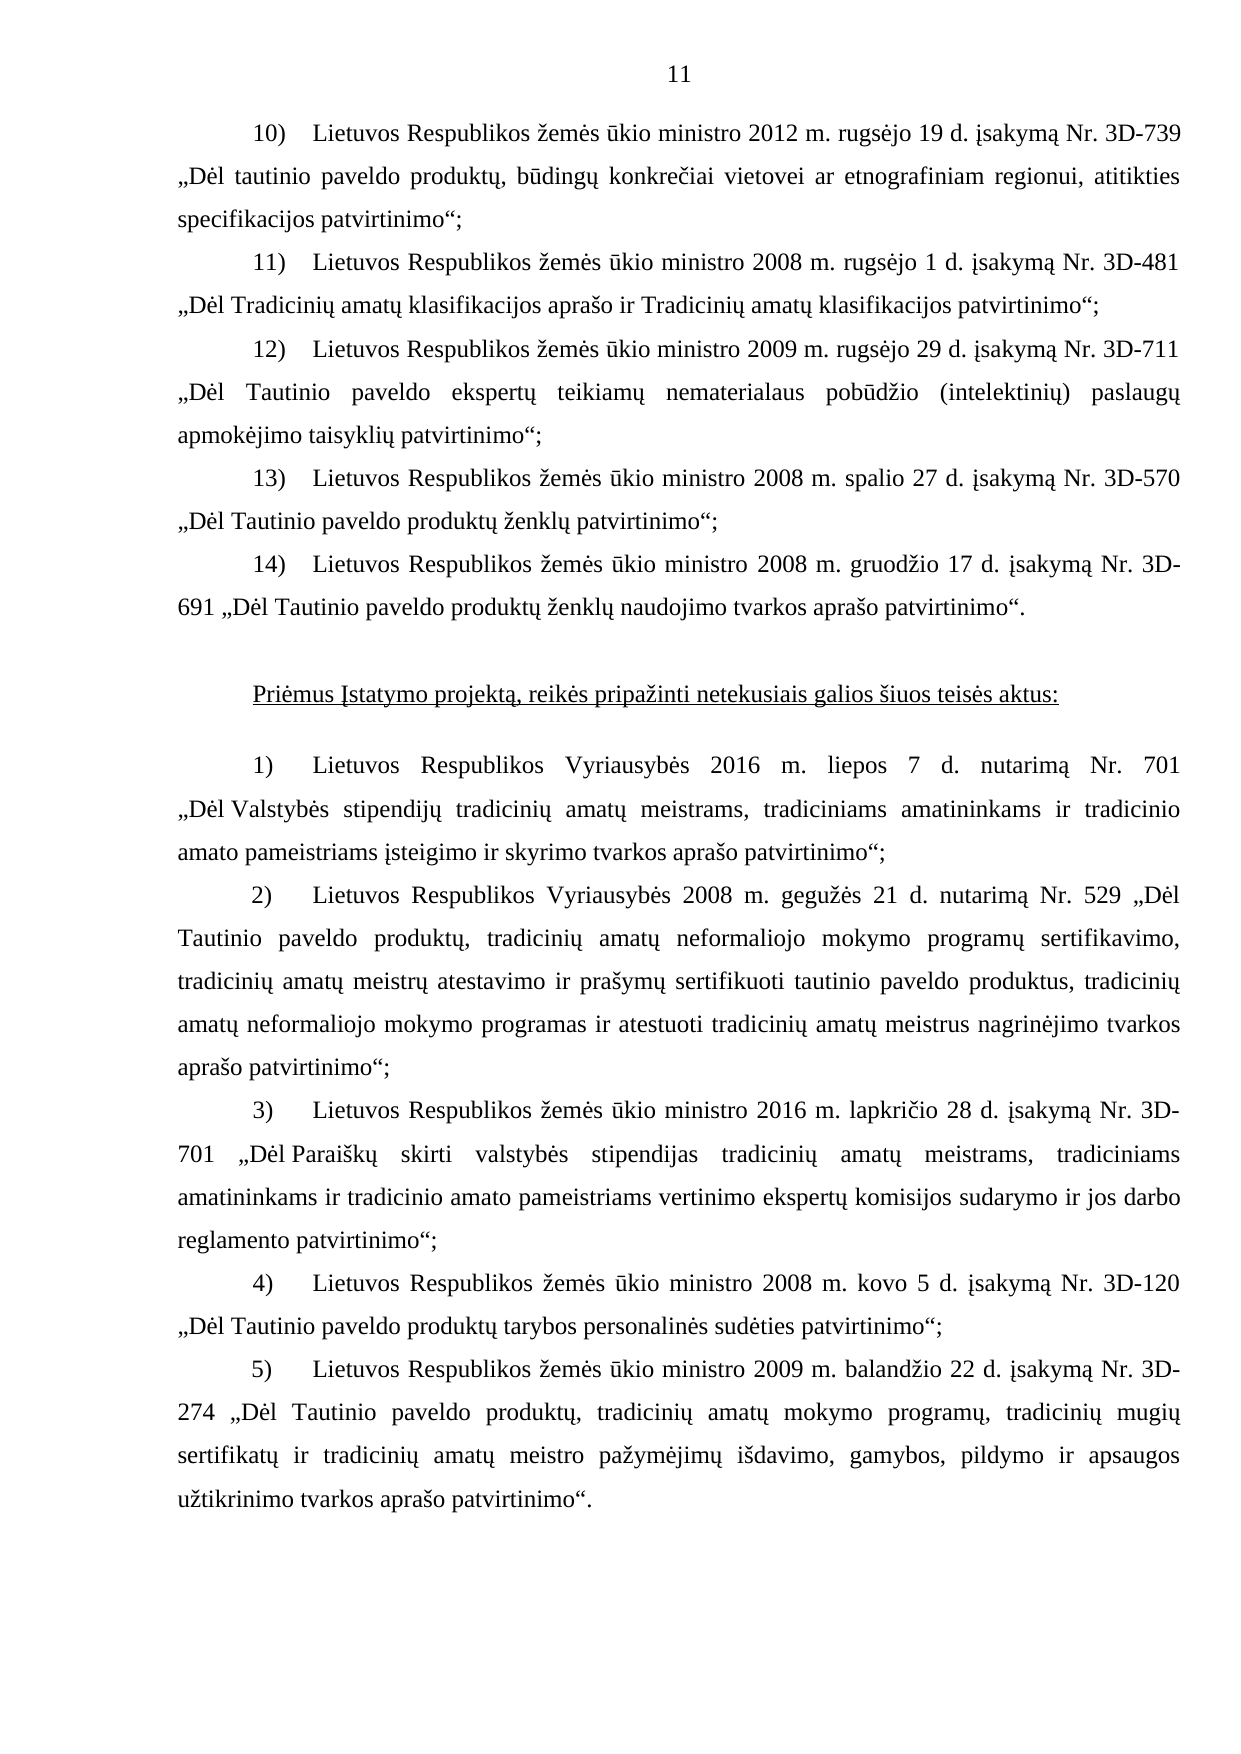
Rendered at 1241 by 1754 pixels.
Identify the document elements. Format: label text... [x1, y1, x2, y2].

text 14) Lietuvos Respublikos žemės ūkio ministro 2008 m. gruodžio 17 d. įsakymą Nr. 3D-691 „Dėl Tautinio paveldo produktų ženklų naudojimo tvarkos aprašo patvirtinimo“. [177, 549, 1181, 621]
text 13) Lietuvos Respublikos žemės ūkio ministro 2008 m. spalio 27 d. įsakymą Nr. 3D-570 „Dėl Tautinio paveldo produktų ženklų patvirtinimo“; [177, 463, 1181, 535]
text 2) Lietuvos Respublikos Vyriausybės 2008 m. gegužės 21 d. nutarimą Nr. 529 „Dėl Tautinio paveldo produktų, tradicinių amatų neformaliojo mokymo programų sertifikavimo, tradicinių amatų meistrų atestavimo ir prašymų sertifikuoti tautinio paveldo produktus, tradicinių amatų neformaliojo mokymo programas ir atestuoti tradicinių amatų meistrus nagrinėjimo tvarkos aprašo patvirtinimo“; [177, 880, 1181, 1081]
text 4) Lietuvos Respublikos žemės ūkio ministro 2008 m. kovo 5 d. įsakymą Nr. 3D-120 „Dėl Tautinio paveldo produktų tarybos personalinės sudėties patvirtinimo“; [177, 1268, 1181, 1340]
text Priėmus Įstatymo projektą, reikės pripažinti netekusiais galios šiuos teisės aktus: [177, 679, 1181, 707]
text 3) Lietuvos Respublikos žemės ūkio ministro 2016 m. lapkričio 28 d. įsakymą Nr. 3D-701 „Dėl Paraiškų skirti valstybės stipendijas tradicinių amatų meistrams, tradiciniams amatininkams ir tradicinio amato pameistriams vertinimo ekspertų komisijos sudarymo ir jos darbo reglamento patvirtinimo“; [177, 1096, 1181, 1254]
text 5) Lietuvos Respublikos žemės ūkio ministro 2009 m. balandžio 22 d. įsakymą Nr. 3D-274 „Dėl Tautinio paveldo produktų, tradicinių amatų mokymo programų, tradicinių mugių sertifikatų ir tradicinių amatų meistro pažymėjimų išdavimo, gamybos, pildymo ir apsaugos užtikrinimo tvarkos aprašo patvirtinimo“. [177, 1354, 1181, 1512]
text 11) Lietuvos Respublikos žemės ūkio ministro 2008 m. rugsėjo 1 d. įsakymą Nr. 3D-481 „Dėl Tradicinių amatų klasifikacijos aprašo ir Tradicinių amatų klasifikacijos patvirtinimo“; [177, 247, 1181, 319]
text 10) Lietuvos Respublikos žemės ūkio ministro 2012 m. rugsėjo 19 d. įsakymą Nr. 3D-739 „Dėl tautinio paveldo produktų, būdingų konkrečiai vietovei ar etnografiniam regionui, atitikties specifikacijos patvirtinimo“; [177, 118, 1181, 233]
text 1) Lietuvos Respublikos Vyriausybės 2016 m. liepos 7 d. nutarimą Nr. 701 „Dėl Valstybės stipendijų tradicinių amatų meistrams, tradiciniams amatininkams ir tradicinio amato pameistriams įsteigimo ir skyrimo tvarkos aprašo patvirtinimo“; [177, 751, 1181, 866]
text 12) Lietuvos Respublikos žemės ūkio ministro 2009 m. rugsėjo 29 d. įsakymą Nr. 3D-711 „Dėl Tautinio paveldo ekspertų teikiamų nematerialaus pobūdžio (intelektinių) paslaugų apmokėjimo taisyklių patvirtinimo“; [177, 334, 1181, 449]
